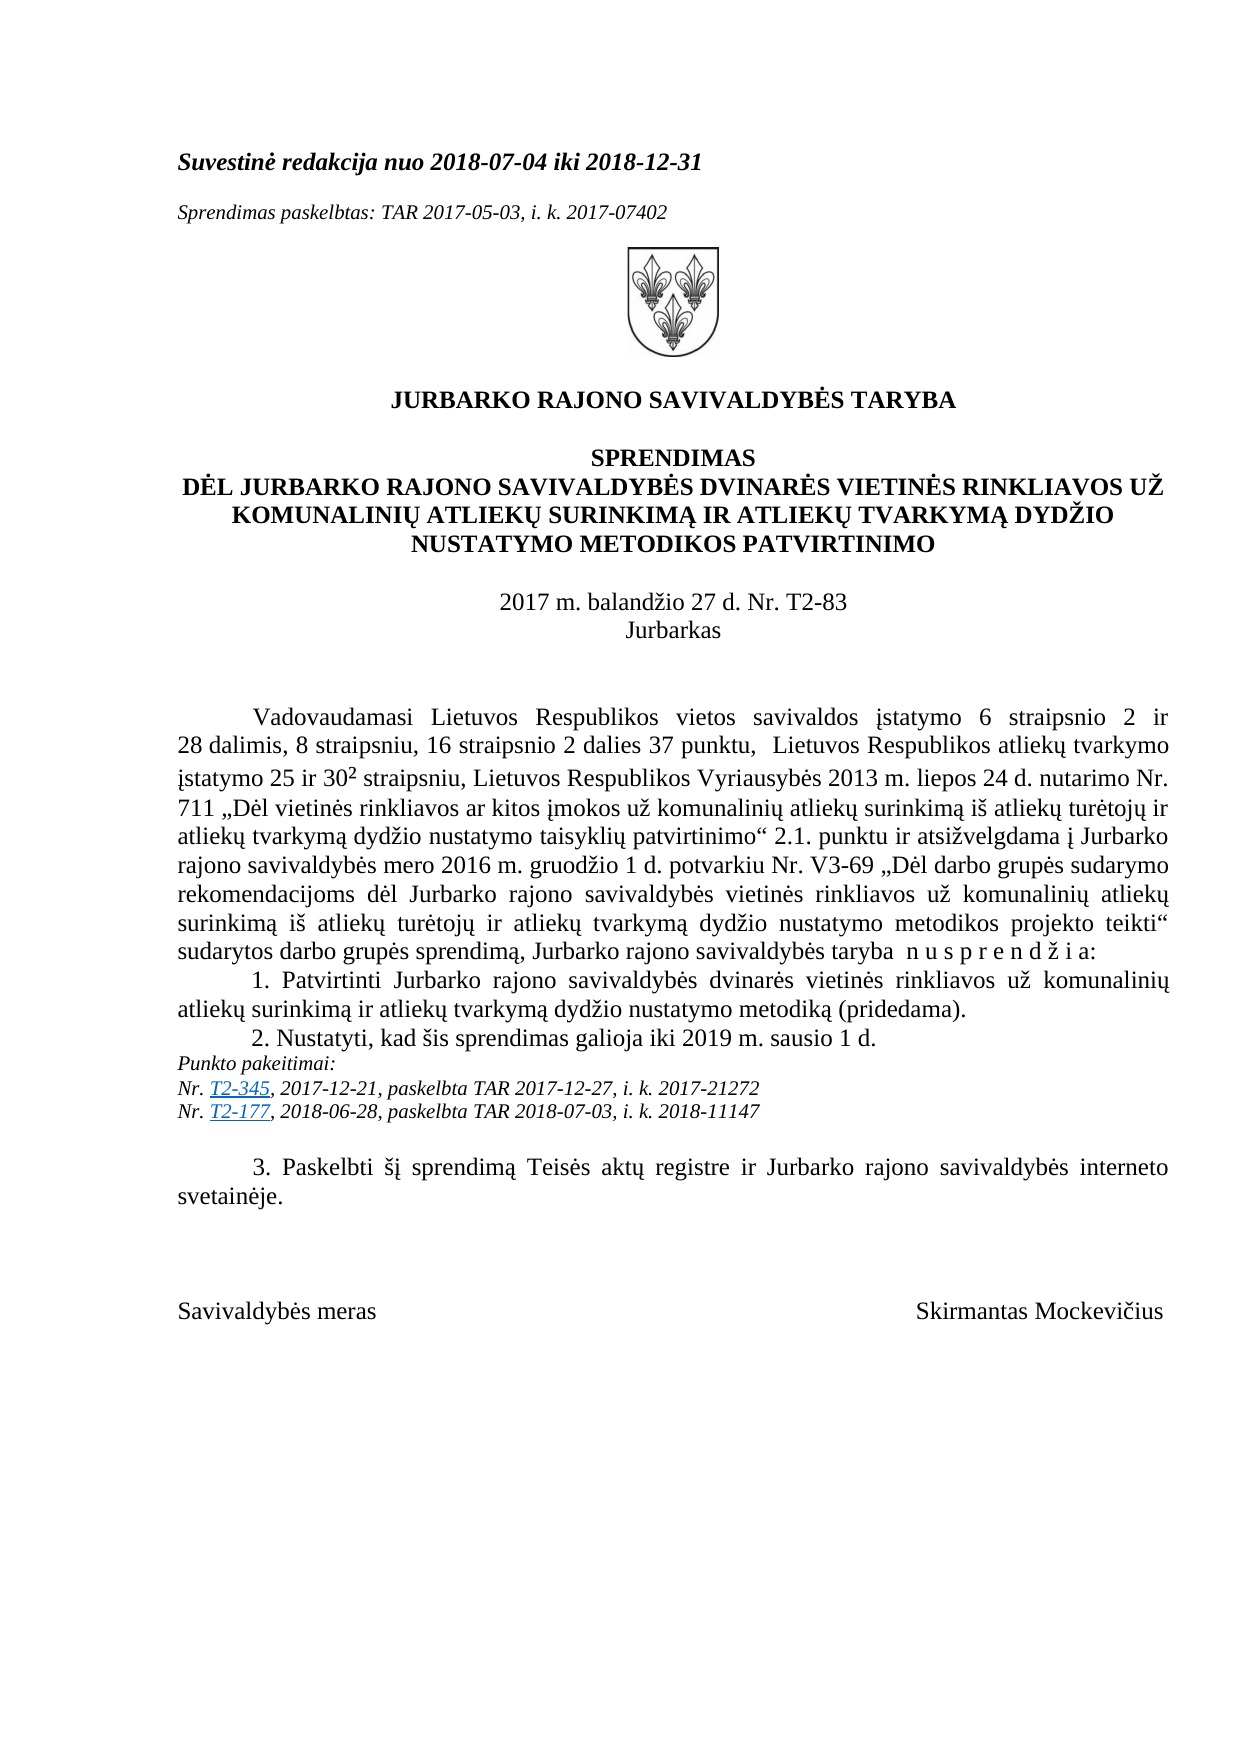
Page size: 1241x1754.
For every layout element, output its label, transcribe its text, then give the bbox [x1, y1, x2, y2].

text 1. Patvirtinti Jurbarko rajono savivaldybės dvinarės vietinės rinkliavos už komunalinių atliekų surinkimą ir atliekų tvarkymą dydžio nustatymo metodiką (pridedama). [177, 965, 1169, 1023]
text Nr. T2-177, 2018-06-28, paskelbta TAR 2018-07-03, i. k. 2018-11147 [177, 1099, 1169, 1123]
text 2. Nustatyti, kad šis sprendimas galioja iki 2019 m. sausio 1 d. [177, 1023, 1169, 1051]
text Sprendimas paskelbtas: TAR 2017-05-03, i. k. 2017-07402 [177, 200, 1169, 224]
text 2017 m. balandžio 27 d. Nr. T2-83 [177, 587, 1169, 615]
text Suvestinė redakcija nuo 2018-07-04 iki 2018-12-31 [177, 147, 1169, 176]
text Nr. T2-345, 2017-12-21, paskelbta TAR 2017-12-27, i. k. 2017-21272 [177, 1075, 1169, 1099]
text 3. Paskelbti šį sprendimą Teisės aktų registre ir Jurbarko rajono savivaldybės interneto svetainėje. [177, 1152, 1169, 1210]
text DĖL JURBARKO RAJONO SAVIVALDYBĖS DVINARĖS VIETINĖS RINKLIAVOS UŽ KOMUNALINIŲ ATLIEKŲ SURINKIMĄ IR ATLIEKŲ TVARKYMĄ DYDŽIO NUSTATYMO METODIKOS PATVIRTINIMO [177, 472, 1169, 558]
text Savivaldybės meras Skirmantas Mockevičius [177, 1296, 1169, 1325]
text Jurbarkas [177, 615, 1169, 644]
text Punkto pakeitimai: [177, 1051, 1169, 1075]
text SPRENDIMAS [177, 443, 1169, 472]
text Vadovaudamasi Lietuvos Respublikos vietos savivaldos įstatymo 6 straipsnio 2 ir 28 dalimis, 8 straipsniu, 16 straipsnio 2 dalies 37 punktu, Lietuvos Respublikos atliekų tvarkymo įstatymo 25 ir 30² straipsniu, Lietuvos Respublikos Vyriausybės 2013 m. liepos 24 d. nutarimo Nr. 711 „Dėl vietinės rinkliavos ar kitos įmokos už komunalinių atliekų surinkimą iš atliekų turėtojų ir atliekų tvarkymą dydžio nustatymo taisyklių patvirtinimo“ 2.1. punktu ir atsižvelgdama į Jurbarko rajono savivaldybės mero 2016 m. gruodžio 1 d. potvarkiu Nr. V3-69 „Dėl darbo grupės sudarymo rekomendacijoms dėl Jurbarko rajono savivaldybės vietinės rinkliavos už komunalinių atliekų surinkimą iš atliekų turėtojų ir atliekų tvarkymą dydžio nustatymo metodikos projekto teikti“ sudarytos darbo grupės sprendimą, Jurbarko rajono savivaldybės taryba n u s p r e n d ž i a: [177, 702, 1169, 965]
text JURBARKO RAJONO SAVIVALDYBĖS TARYBA [177, 385, 1169, 414]
